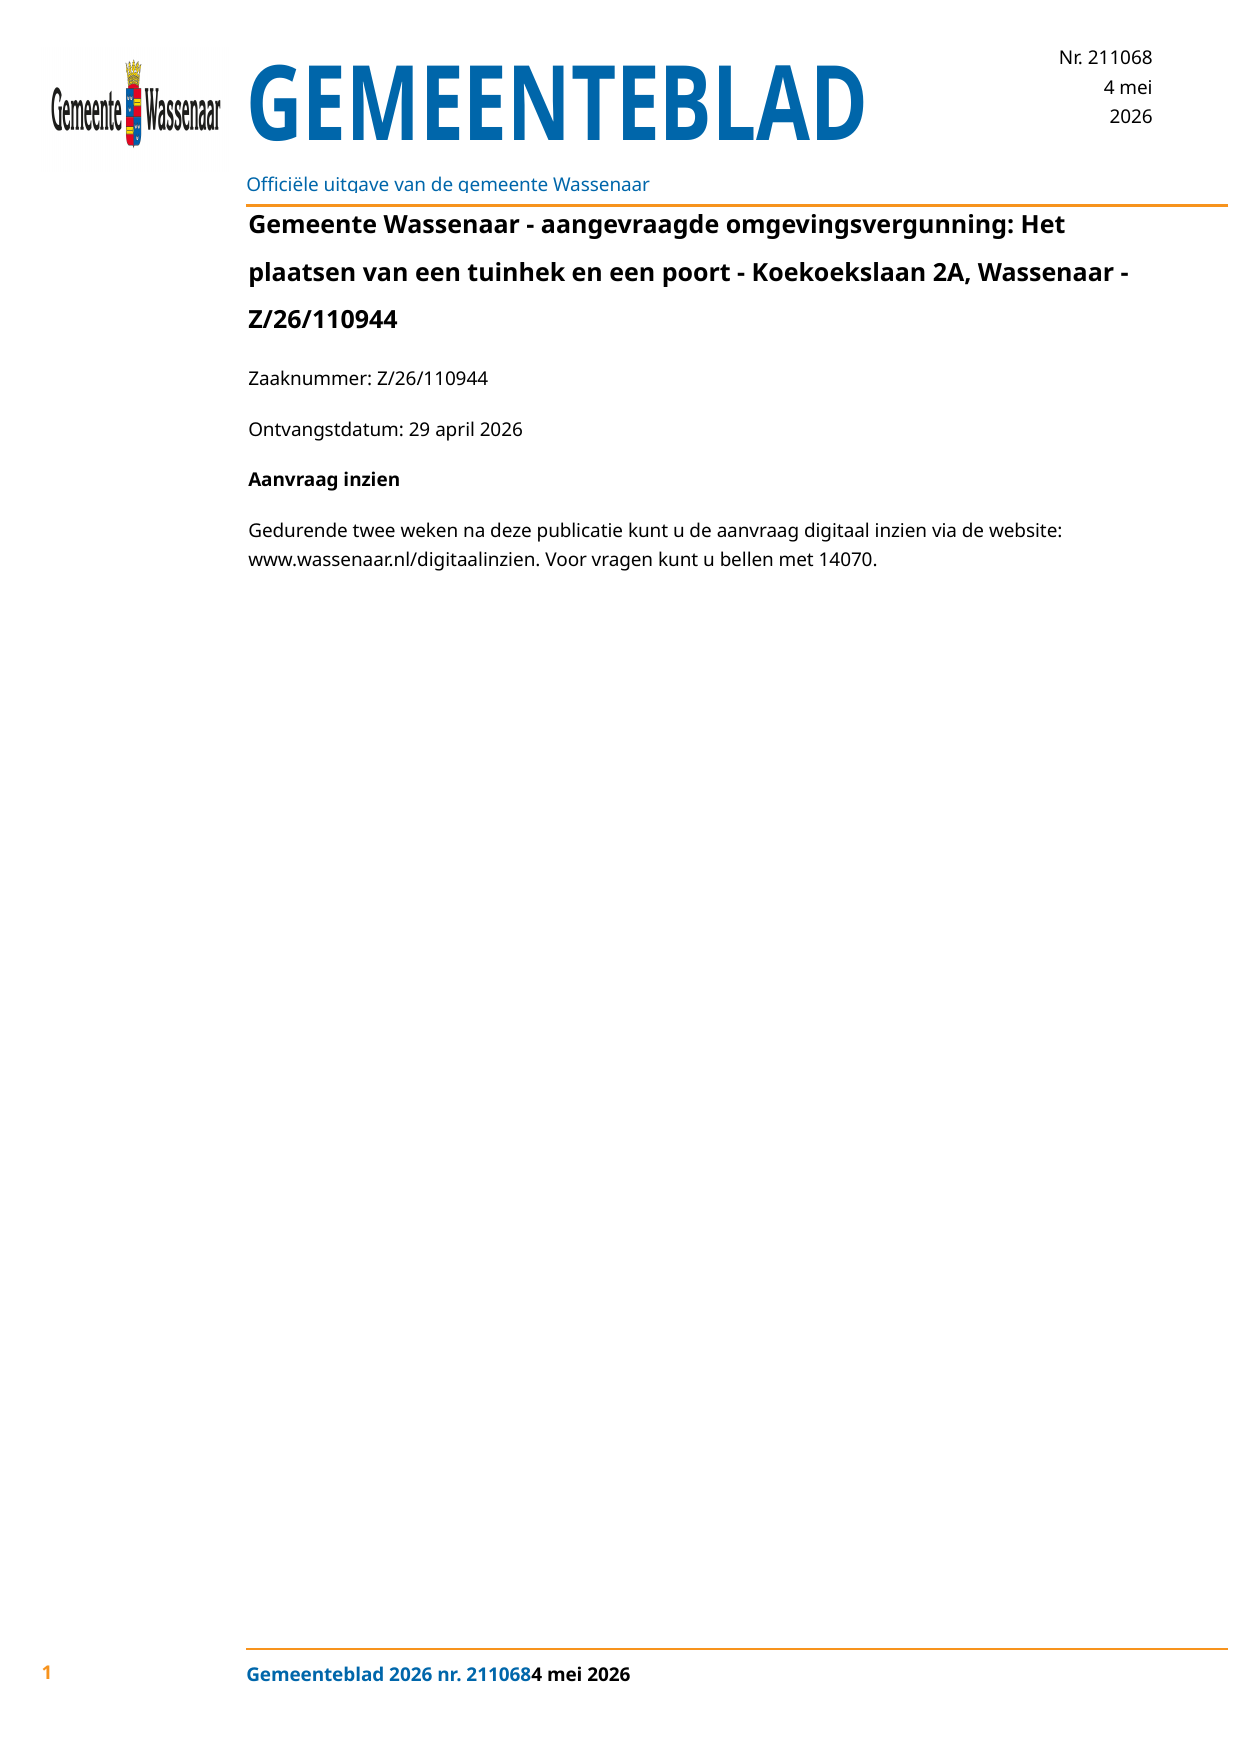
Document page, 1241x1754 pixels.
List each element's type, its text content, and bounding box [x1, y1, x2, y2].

text Gemeente Wassenaar - aangevraagde omgevingsvergunning: Het plaatsen van een tuinhek en een poort - Koekoekslaan 2A, Wassenaar - Z/26/110944 [248, 207, 1152, 336]
text Zaaknummer: Z/26/110944 [248, 366, 1152, 391]
text Gedurende twee weken na deze publicatie kunt u de aanvraag digitaal inzien via de website: www.wassenaar.nl/digitaalinzien. Voor vragen kunt u bellen met 14070. [248, 517, 1152, 572]
picture [41, 47, 231, 172]
text Ontvangstdatum: 29 april 2026 [248, 416, 1152, 442]
text Aanvraag inzien [248, 466, 1152, 492]
